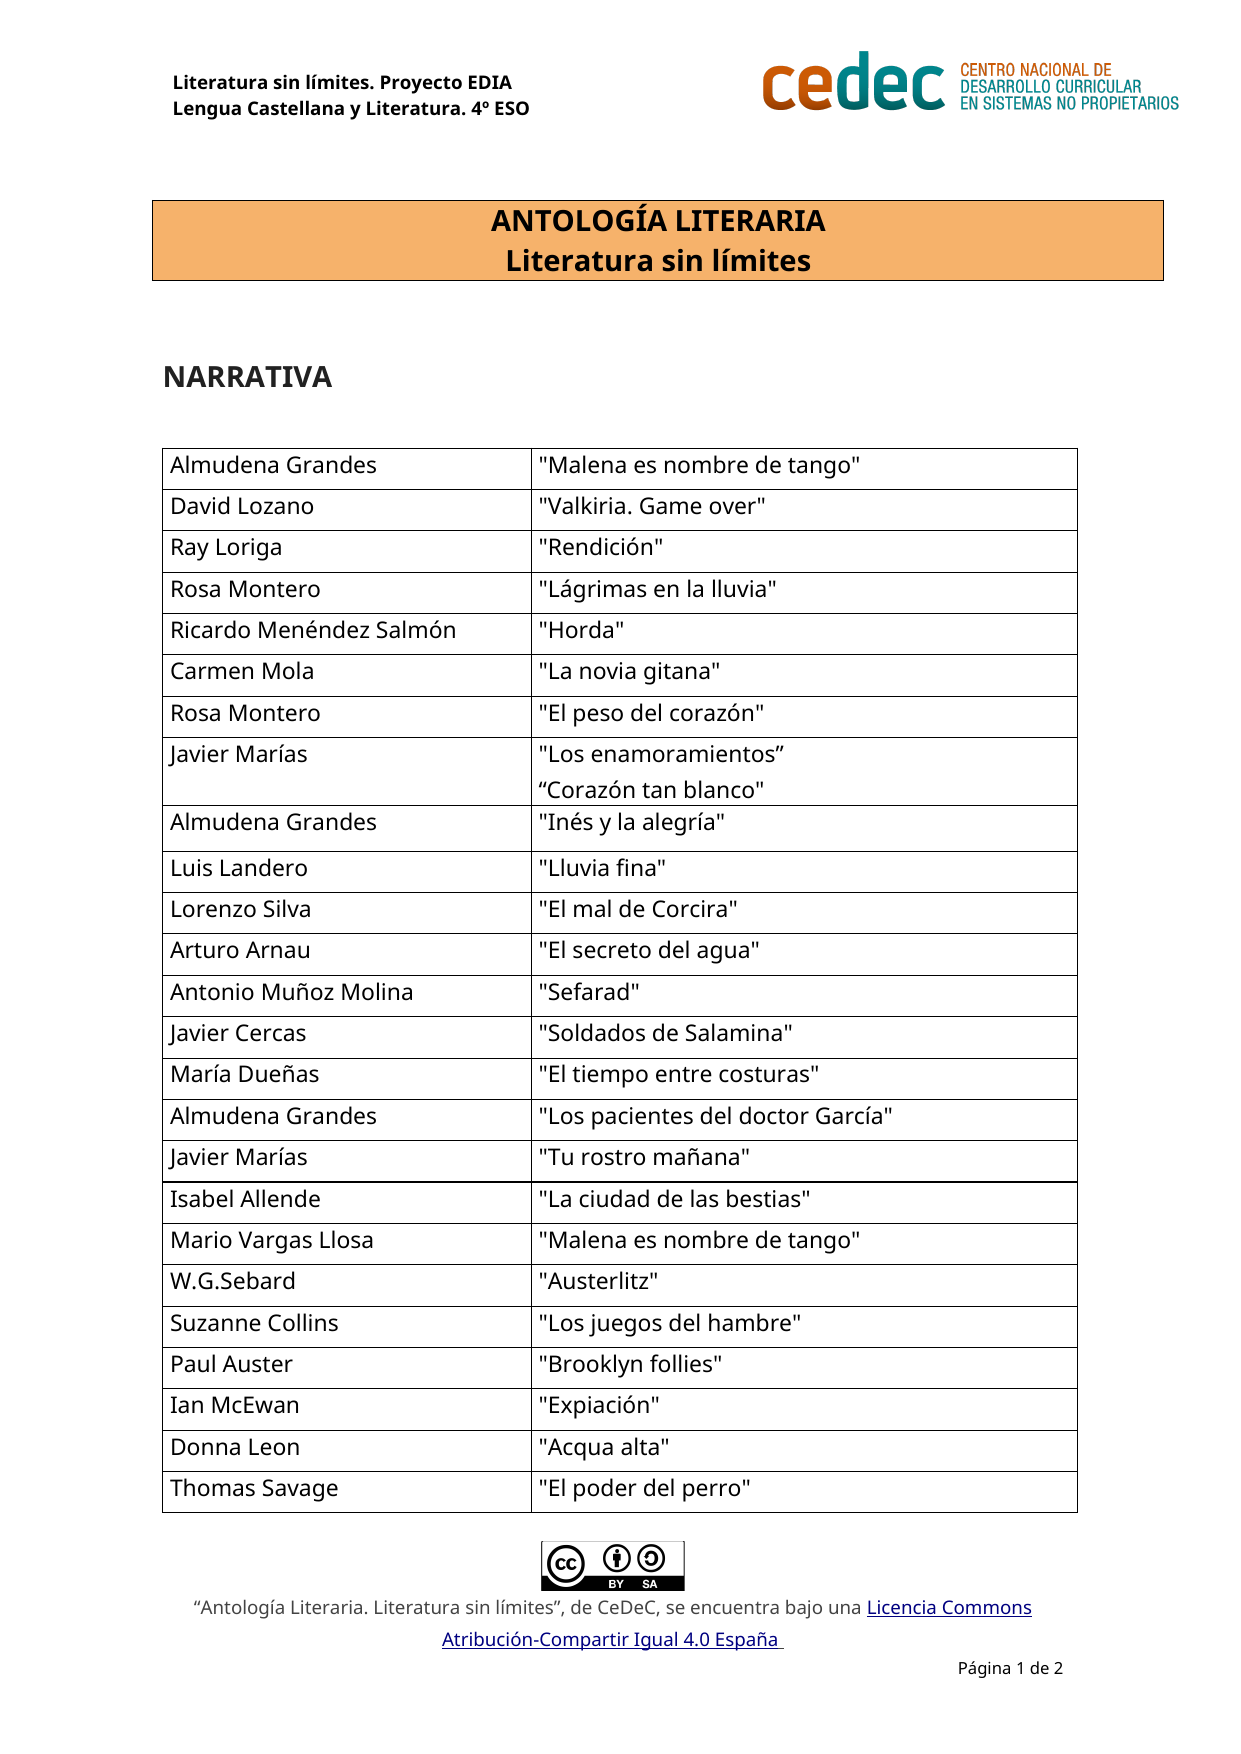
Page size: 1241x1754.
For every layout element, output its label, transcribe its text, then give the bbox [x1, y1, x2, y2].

table_cell Paul Auster [163, 1348, 531, 1388]
table_cell Javier Marías [163, 1141, 531, 1181]
table_cell Isabel Allende [163, 1183, 531, 1223]
table_cell "El tiempo entre costuras" [532, 1059, 1077, 1099]
picture [758, 45, 1185, 118]
table_cell "Los pacientes del doctor García" [532, 1100, 1077, 1140]
table_cell "Expiación" [532, 1389, 1077, 1429]
table_cell "La novia gitana" [532, 655, 1077, 696]
table_cell Ian McEwan [163, 1389, 531, 1429]
table_cell Javier Marías [163, 738, 531, 805]
table_cell "Rendición" [532, 531, 1077, 572]
table_cell W.G.Sebard [163, 1265, 531, 1306]
table_cell "El peso del corazón" [532, 697, 1077, 737]
table_cell "El poder del perro" [532, 1472, 1077, 1512]
table_cell Almudena Grandes [163, 806, 531, 851]
table_cell "Lágrimas en la lluvia" [532, 573, 1077, 613]
table_cell "Horda" [532, 614, 1077, 654]
table_cell "La ciudad de las bestias" [532, 1183, 1077, 1223]
table_cell Almudena Grandes [163, 1100, 531, 1140]
table_cell "Austerlitz" [532, 1265, 1077, 1306]
table_cell "El mal de Corcira" [532, 893, 1077, 933]
table_cell "Valkiria. Game over" [532, 490, 1077, 530]
table_cell "Tu rostro mañana" [532, 1141, 1077, 1181]
table_cell María Dueñas [163, 1059, 531, 1099]
table_cell "Inés y la alegría" [532, 806, 1077, 851]
table_cell "Acqua alta" [532, 1431, 1077, 1471]
table_cell Rosa Montero [163, 697, 531, 737]
picture [541, 1541, 685, 1591]
table_cell Rosa Montero [163, 573, 531, 613]
table_cell Ray Loriga [163, 531, 531, 572]
table_cell "Malena es nombre de tango" [532, 1224, 1077, 1264]
table_cell Suzanne Collins [163, 1307, 531, 1347]
table_cell David Lozano [163, 490, 531, 530]
table_cell "Los juegos del hambre" [532, 1307, 1077, 1347]
table_cell Mario Vargas Llosa [163, 1224, 531, 1264]
table_cell Carmen Mola [163, 655, 531, 696]
table_cell "Brooklyn follies" [532, 1348, 1077, 1388]
table_cell "El secreto del agua" [532, 934, 1077, 975]
text NARRATIVA [162, 356, 1063, 396]
table_cell Ricardo Menéndez Salmón [163, 614, 531, 654]
table_cell Antonio Muñoz Molina [163, 976, 531, 1016]
table_cell "Sefarad" [532, 976, 1077, 1016]
table_header ANTOLOGÍA LITERARIA Literatura sin límites [153, 201, 1163, 280]
table_cell Thomas Savage [163, 1472, 531, 1512]
table_cell Donna Leon [163, 1431, 531, 1471]
table_cell Javier Cercas [163, 1017, 531, 1057]
table_cell Lorenzo Silva [163, 893, 531, 933]
table_header Almudena Grandes [163, 449, 531, 489]
table_header "Malena es nombre de tango" [532, 449, 1077, 489]
table_cell "Los enamoramientos” “Corazón tan blanco" [532, 738, 1077, 805]
table_cell Arturo Arnau [163, 934, 531, 975]
table_cell Luis Landero [163, 852, 531, 892]
table_cell "Soldados de Salamina" [532, 1017, 1077, 1057]
table_cell "Lluvia fina" [532, 852, 1077, 892]
